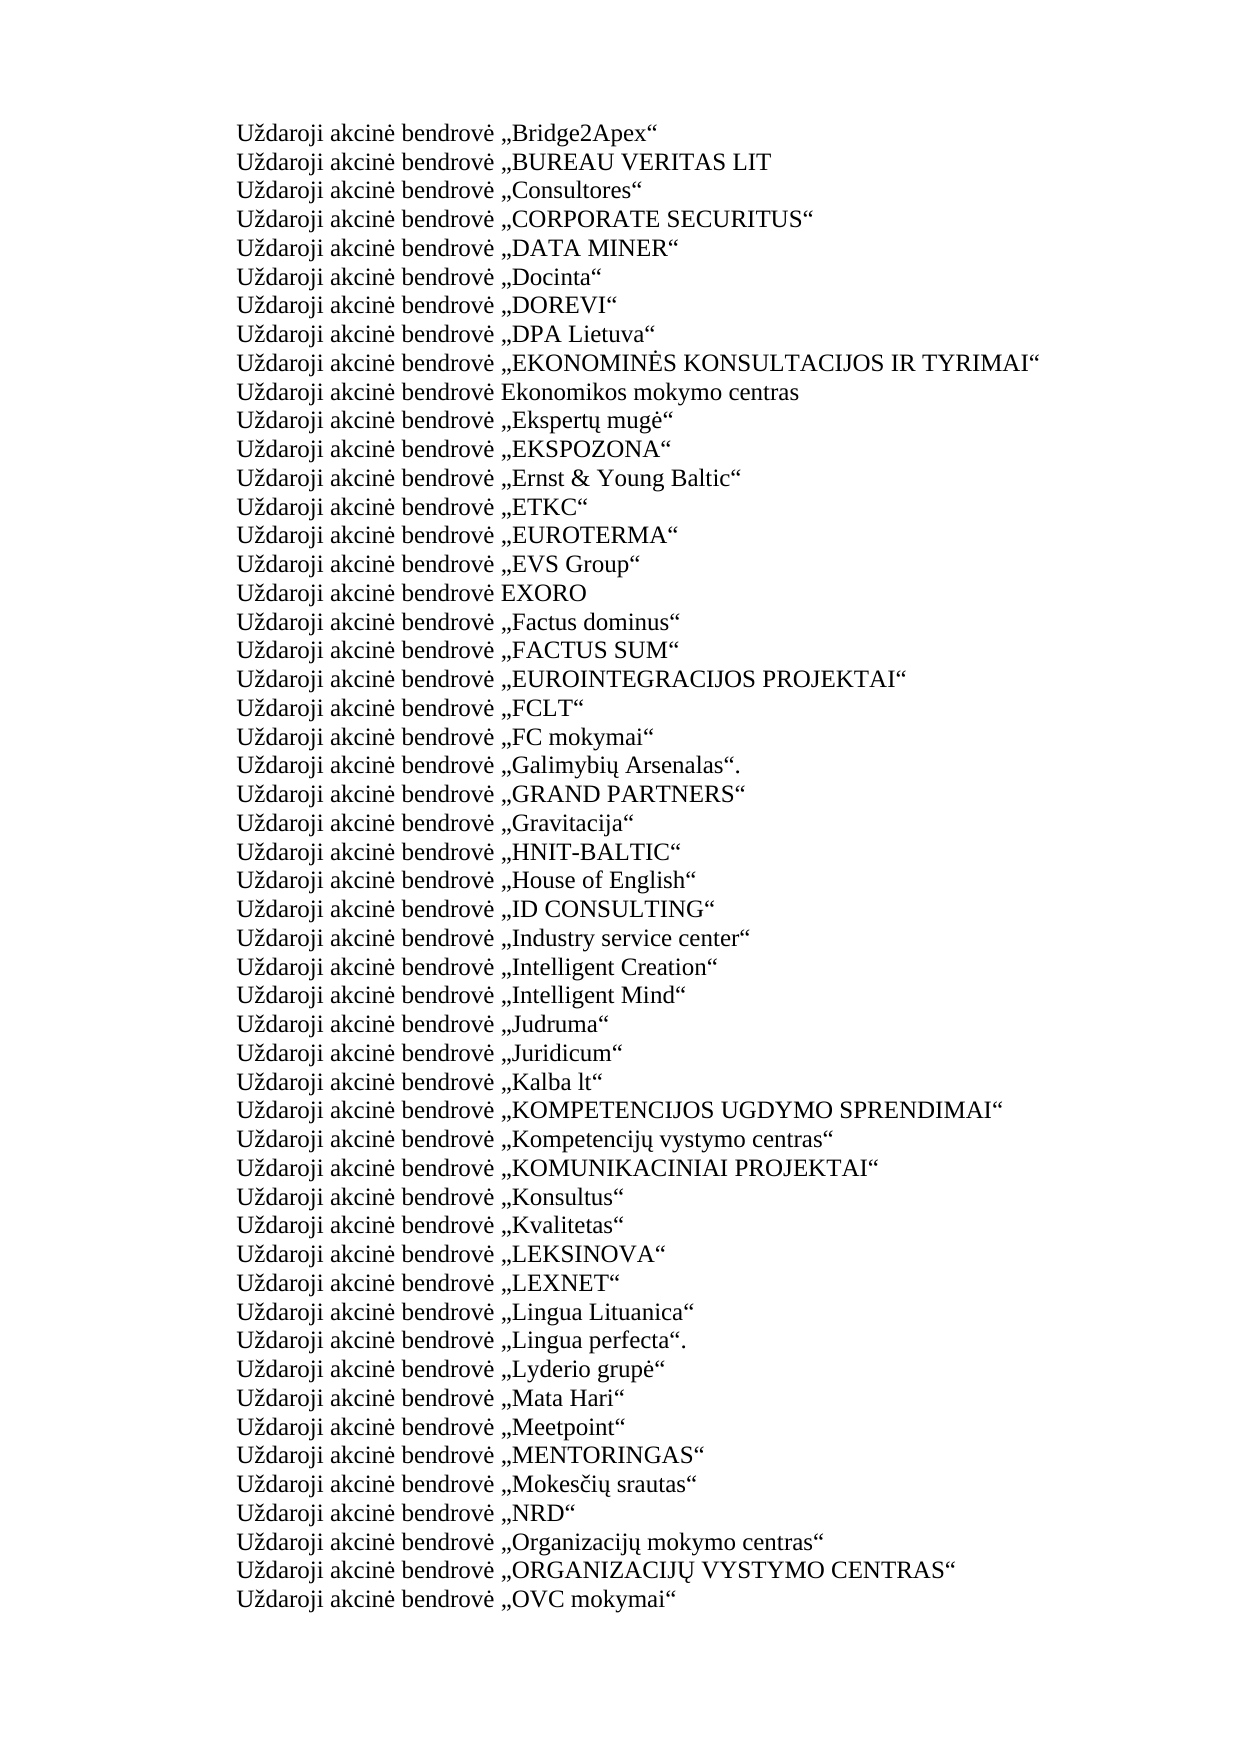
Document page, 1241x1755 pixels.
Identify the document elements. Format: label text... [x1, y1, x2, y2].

text Uždaroji akcinė bendrovė „NRD“ [177, 1498, 1122, 1527]
text Uždaroji akcinė bendrovė „Bridge2Apex“ [177, 118, 1122, 147]
text Uždaroji akcinė bendrovė „OVC mokymai“ [177, 1584, 1122, 1613]
text Uždaroji akcinė bendrovė „Meetpoint“ [177, 1412, 1122, 1441]
text Uždaroji akcinė bendrovė „CORPORATE SECURITUS“ [177, 204, 1122, 233]
text Uždaroji akcinė bendrovė „ETKC“ [177, 492, 1122, 521]
text Uždaroji akcinė bendrovė „ID CONSULTING“ [177, 894, 1122, 923]
text Uždaroji akcinė bendrovė „FC mokymai“ [177, 722, 1122, 751]
text Uždaroji akcinė bendrovė „DATA MINER“ [177, 233, 1122, 262]
text Uždaroji akcinė bendrovė „Lingua perfecta“. [177, 1326, 1122, 1354]
text Uždaroji akcinė bendrovė „Juridicum“ [177, 1038, 1122, 1067]
text Uždaroji akcinė bendrovė „HNIT-BALTIC“ [177, 837, 1122, 866]
text Uždaroji akcinė bendrovė „Docinta“ [177, 262, 1122, 291]
text Uždaroji akcinė bendrovė „Lyderio grupė“ [177, 1354, 1122, 1383]
text Uždaroji akcinė bendrovė „Consultores“ [177, 176, 1122, 204]
text Uždaroji akcinė bendrovė „Mata Hari“ [177, 1383, 1122, 1412]
text Uždaroji akcinė bendrovė „Lingua Lituanica“ [177, 1297, 1122, 1326]
text Uždaroji akcinė bendrovė „Kompetencijų vystymo centras“ [177, 1124, 1122, 1153]
text Uždaroji akcinė bendrovė „EKONOMINĖS KONSULTACIJOS IR TYRIMAI“ [177, 348, 1122, 377]
text Uždaroji akcinė bendrovė „EVS Group“ [177, 549, 1122, 578]
text Uždaroji akcinė bendrovė „Galimybių Arsenalas“. [177, 751, 1122, 779]
text Uždaroji akcinė bendrovė „Factus dominus“ [177, 607, 1122, 636]
text Uždaroji akcinė bendrovė „LEXNET“ [177, 1268, 1122, 1297]
text Uždaroji akcinė bendrovė „Mokesčių srautas“ [177, 1469, 1122, 1498]
text Uždaroji akcinė bendrovė „Konsultus“ [177, 1182, 1122, 1211]
text Uždaroji akcinė bendrovė „Kalba lt“ [177, 1067, 1122, 1096]
text Uždaroji akcinė bendrovė „Kvalitetas“ [177, 1211, 1122, 1239]
text Uždaroji akcinė bendrovė „Ekspertų mugė“ [177, 406, 1122, 434]
text Uždaroji akcinė bendrovė „Intelligent Mind“ [177, 981, 1122, 1009]
text Uždaroji akcinė bendrovė „DOREVI“ [177, 291, 1122, 319]
text Uždaroji akcinė bendrovė „Gravitacija“ [177, 808, 1122, 837]
text Uždaroji akcinė bendrovė „Organizacijų mokymo centras“ [177, 1527, 1122, 1556]
text Uždaroji akcinė bendrovė „House of English“ [177, 866, 1122, 894]
text Uždaroji akcinė bendrovė „Judruma“ [177, 1009, 1122, 1038]
text Uždaroji akcinė bendrovė „GRAND PARTNERS“ [177, 779, 1122, 808]
text Uždaroji akcinė bendrovė Ekonomikos mokymo centras [177, 377, 1122, 406]
text Uždaroji akcinė bendrovė „EKSPOZONA“ [177, 434, 1122, 463]
text Uždaroji akcinė bendrovė EXORO [177, 578, 1122, 607]
text Uždaroji akcinė bendrovė „EUROTERMA“ [177, 521, 1122, 549]
text Uždaroji akcinė bendrovė „LEKSINOVA“ [177, 1239, 1122, 1268]
text Uždaroji akcinė bendrovė „BUREAU VERITAS LIT [177, 147, 1122, 176]
text Uždaroji akcinė bendrovė „Intelligent Creation“ [177, 952, 1122, 981]
text Uždaroji akcinė bendrovė „Industry service center“ [177, 923, 1122, 952]
text Uždaroji akcinė bendrovė „FCLT“ [177, 693, 1122, 722]
text Uždaroji akcinė bendrovė „FACTUS SUM“ [177, 636, 1122, 664]
text Uždaroji akcinė bendrovė „KOMPETENCIJOS UGDYMO SPRENDIMAI“ [177, 1096, 1122, 1124]
text Uždaroji akcinė bendrovė „KOMUNIKACINIAI PROJEKTAI“ [177, 1153, 1122, 1182]
text Uždaroji akcinė bendrovė „ORGANIZACIJŲ VYSTYMO CENTRAS“ [177, 1556, 1122, 1584]
text Uždaroji akcinė bendrovė „Ernst & Young Baltic“ [177, 463, 1122, 492]
text Uždaroji akcinė bendrovė „MENTORINGAS“ [177, 1441, 1122, 1469]
text Uždaroji akcinė bendrovė „EUROINTEGRACIJOS PROJEKTAI“ [177, 664, 1122, 693]
text Uždaroji akcinė bendrovė „DPA Lietuva“ [177, 319, 1122, 348]
